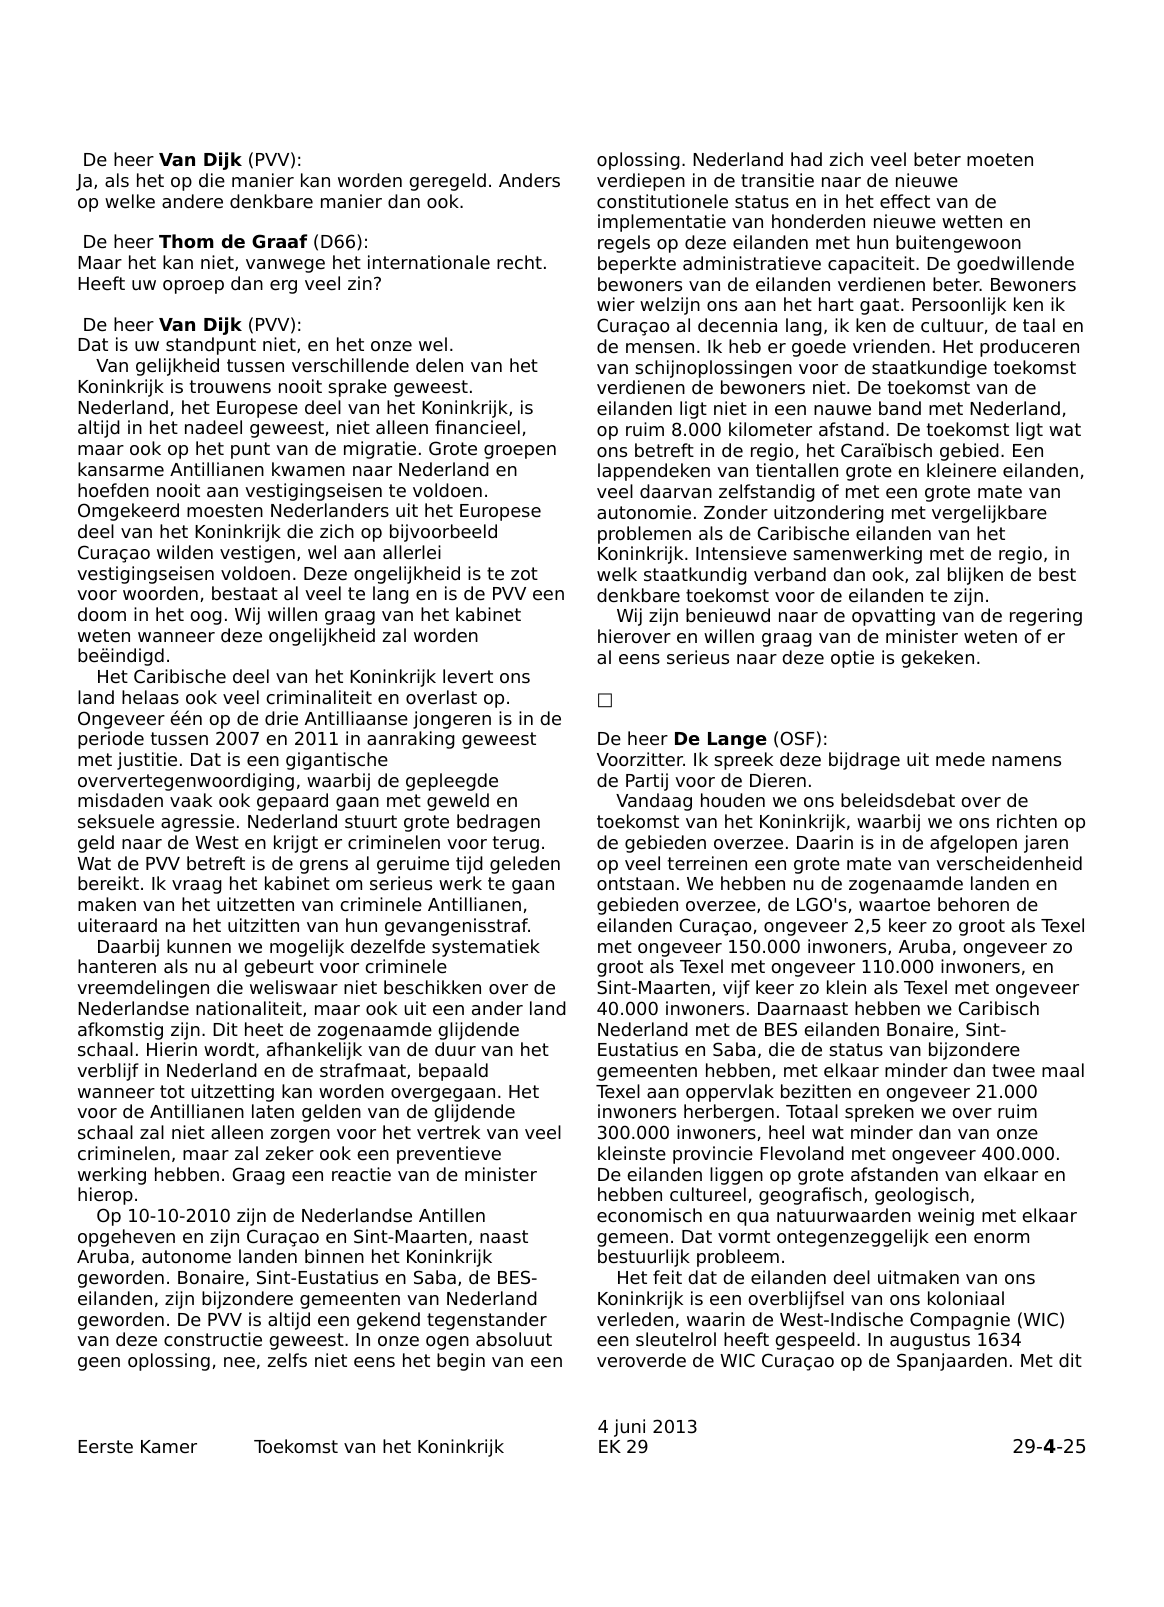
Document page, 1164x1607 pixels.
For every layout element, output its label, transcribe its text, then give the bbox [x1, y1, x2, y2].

text Op 10-10-2010 zijn de Nederlandse Antillen opgeheven en zijn Curaçao en Sint-Maarten, naast Aruba, autonome landen binnen het Koninkrijk geworden. Bonaire, Sint-Eustatius en Saba, de BES-eilanden, zijn bijzondere gemeenten van Nederland geworden. De PVV is altijd een gekend tegenstander van deze constructie geweest. In onze ogen absoluut geen oplossing, nee, zelfs niet eens het begin van een [77, 1206, 567, 1372]
text Voorzitter. Ik spreek deze bijdrage uit mede namens de Partij voor de Dieren. [596, 750, 1087, 791]
text Wij zijn benieuwd naar de opvatting van de regering hierover en willen graag van de minister weten of er al eens serieus naar deze optie is gekeken. [596, 606, 1087, 668]
text Van gelijkheid tussen verschillende delen van het Koninkrijk is trouwens nooit sprake geweest. Nederland, het Europese deel van het Koninkrijk, is altijd in het nadeel geweest, niet alleen financieel, maar ook op het punt van de migratie. Grote groepen kansarme Antillianen kwamen naar Nederland en hoefden nooit aan vestigingseisen te voldoen. Omgekeerd moesten Nederlanders uit het Europese deel van het Koninkrijk die zich op bijvoorbeeld Curaçao wilden vestigen, wel aan allerlei vestigingseisen voldoen. Deze ongelijkheid is te zot voor woorden, bestaat al veel te lang en is de PVV een doom in het oog. Wij willen graag van het kabinet weten wanneer deze ongelijkheid zal worden beëindigd. [77, 356, 567, 667]
text De heer Van Dijk (PVV): [77, 150, 567, 171]
text Ja, als het op die manier kan worden geregeld. Anders op welke andere denkbare manier dan ook. [77, 171, 567, 212]
text Het feit dat de eilanden deel uitmaken van ons Koninkrijk is een overblijfsel van ons koloniaal verleden, waarin de West-Indische Compagnie (WIC) een sleutelrol heeft gespeeld. In augustus 1634 veroverde de WIC Curaçao op de Spanjaarden. Met dit [596, 1268, 1087, 1372]
text Maar het kan niet, vanwege het internationale recht. Heeft uw oproep dan erg veel zin? [77, 253, 567, 294]
text oplossing. Nederland had zich veel beter moeten verdiepen in de transitie naar de nieuwe constitutionele status en in het effect van de implementatie van honderden nieuwe wetten en regels op deze eilanden met hun buitengewoon beperkte administratieve capaciteit. De goedwillende bewoners van de eilanden verdienen beter. Bewoners wier welzijn ons aan het hart gaat. Persoonlijk ken ik Curaçao al decennia lang, ik ken de cultuur, de taal en de mensen. Ik heb er goede vrienden. Het produceren van schijnoplossingen voor de staatkundige toekomst verdienen de bewoners niet. De toekomst van de eilanden ligt niet in een nauwe band met Nederland, op ruim 8.000 kilometer afstand. De toekomst ligt wat ons betreft in de regio, het Caraïbisch gebied. Een lappendeken van tientallen grote en kleinere eilanden, veel daarvan zelfstandig of met een grote mate van autonomie. Zonder uitzondering met vergelijkbare problemen als de Caribische eilanden van het Koninkrijk. Intensieve samenwerking met de regio, in welk staatkundig verband dan ook, zal blijken de best denkbare toekomst voor de eilanden te zijn. [596, 150, 1087, 606]
text Dat is uw standpunt niet, en het onze wel. [77, 335, 567, 356]
text Vandaag houden we ons beleidsdebat over de toekomst van het Koninkrijk, waarbij we ons richten op de gebieden overzee. Daarin is in de afgelopen jaren op veel terreinen een grote mate van verscheidenheid ontstaan. We hebben nu de zogenaamde landen en gebieden overzee, de LGO's, waartoe behoren de eilanden Curaçao, ongeveer 2,5 keer zo groot als Texel met ongeveer 150.000 inwoners, Aruba, ongeveer zo groot als Texel met ongeveer 110.000 inwoners, en Sint-Maarten, vijf keer zo klein als Texel met ongeveer 40.000 inwoners. Daarnaast hebben we Caribisch Nederland met de BES eilanden Bonaire, Sint-Eustatius en Saba, die de status van bijzondere gemeenten hebben, met elkaar minder dan twee maal Texel aan oppervlak bezitten en ongeveer 21.000 inwoners herbergen. Totaal spreken we over ruim 300.000 inwoners, heel wat minder dan van onze kleinste provincie Flevoland met ongeveer 400.000. De eilanden liggen op grote afstanden van elkaar en hebben cultureel, geografisch, geologisch, economisch en qua natuurwaarden weinig met elkaar gemeen. Dat vormt ontegenzeggelijk een enorm bestuurlijk probleem. [596, 791, 1087, 1268]
text Daarbij kunnen we mogelijk dezelfde systematiek hanteren als nu al gebeurt voor criminele vreemdelingen die weliswaar niet beschikken over de Nederlandse nationaliteit, maar ook uit een ander land afkomstig zijn. Dit heet de zogenaamde glijdende schaal. Hierin wordt, afhankelijk van de duur van het verblijf in Nederland en de strafmaat, bepaald wanneer tot uitzetting kan worden overgegaan. Het voor de Antillianen laten gelden van de glijdende schaal zal niet alleen zorgen voor het vertrek van veel criminelen, maar zal zeker ook een preventieve werking hebben. Graag een reactie van de minister hierop. [77, 936, 567, 1206]
text □ [596, 688, 1087, 709]
text Het Caribische deel van het Koninkrijk levert ons land helaas ook veel criminaliteit en overlast op. Ongeveer één op de drie Antilliaanse jongeren is in de periode tussen 2007 en 2011 in aanraking geweest met justitie. Dat is een gigantische oververtegenwoordiging, waarbij de gepleegde misdaden vaak ook gepaard gaan met geweld en seksuele agressie. Nederland stuurt grote bedragen geld naar de West en krijgt er criminelen voor terug. Wat de PVV betreft is de grens al geruime tijd geleden bereikt. Ik vraag het kabinet om serieus werk te gaan maken van het uitzetten van criminele Antillianen, uiteraard na het uitzitten van hun gevangenisstraf. [77, 667, 567, 936]
text De heer De Lange (OSF): [596, 729, 1087, 750]
text De heer Van Dijk (PVV): [77, 314, 567, 335]
text De heer Thom de Graaf (D66): [77, 232, 567, 253]
